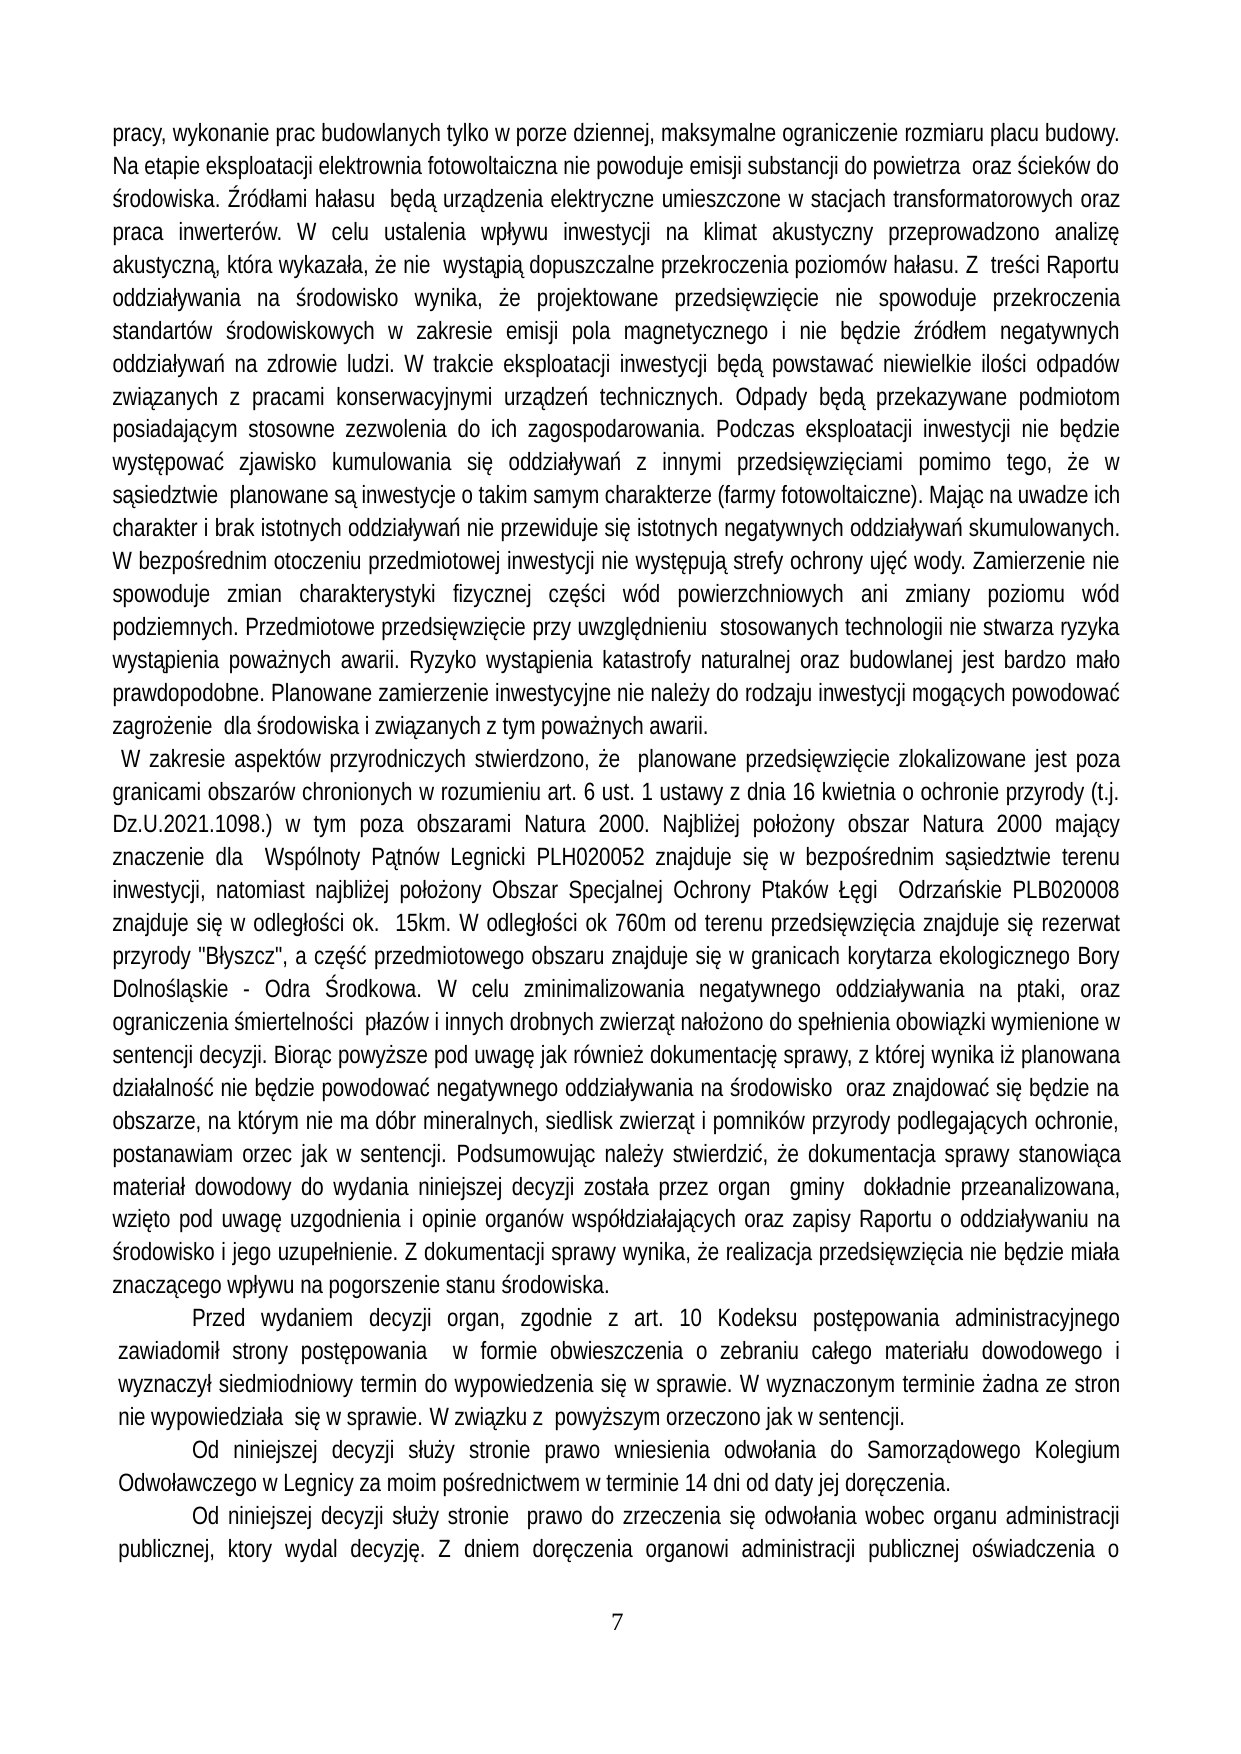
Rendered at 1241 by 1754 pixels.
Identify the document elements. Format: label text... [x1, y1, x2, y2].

text pracy, wykonanie prac budowlanych tylko w porze dziennej, maksymalne ograniczenie rozmiaru placu budowy. Na etapie eksploatacji elektrownia fotowoltaiczna nie powoduje emisji substancji do powietrza oraz ścieków do środowiska. Źródłami hałasu będą urządzenia elektryczne umieszczone w stacjach transformatorowych oraz praca inwerterów. W celu ustalenia wpływu inwestycji na klimat akustyczny przeprowadzono analizę akustyczną, która wykazała, że nie wystąpią dopuszczalne przekroczenia poziomów hałasu. Z treści Raportu oddziaływania na środowisko wynika, że projektowane przedsięwzięcie nie spowoduje przekroczenia standartów środowiskowych w zakresie emisji pola magnetycznego i nie będzie źródłem negatywnych oddziaływań na zdrowie ludzi. W trakcie eksploatacji inwestycji będą powstawać niewielkie ilości odpadów związanych z pracami konserwacyjnymi urządzeń technicznych. Odpady będą przekazywane podmiotom posiadającym stosowne zezwolenia do ich zagospodarowania. Podczas eksploatacji inwestycji nie będzie występować zjawisko kumulowania się oddziaływań z innymi przedsięwzięciami pomimo tego, że w sąsiedztwie planowane są inwestycje o takim samym charakterze (farmy fotowoltaiczne). Mając na uwadze ich charakter i brak istotnych oddziaływań nie przewiduje się istotnych negatywnych oddziaływań skumulowanych. W bezpośrednim otoczeniu przedmiotowej inwestycji nie występują strefy ochrony ujęć wody. Zamierzenie nie spowoduje zmian charakterystyki fizycznej części wód powierzchniowych ani zmiany poziomu wód podziemnych. Przedmiotowe przedsięwzięcie przy uwzględnieniu stosowanych technologii nie stwarza ryzyka wystąpienia poważnych awarii. Ryzyko wystąpienia katastrofy naturalnej oraz budowlanej jest bardzo mało prawdopodobne. Planowane zamierzenie inwestycyjne nie należy do rodzaju inwestycji mogących powodować zagrożenie dla środowiska i związanych z tym poważnych awarii. [112, 118, 1122, 739]
text Od niniejszej decyzji służy stronie prawo wniesienia odwołania do Samorządowego Kolegium Odwoławczego w Legnicy za moim pośrednictwem w terminie 14 dni od daty jej doręczenia. [118, 1435, 1122, 1496]
text W zakresie aspektów przyrodniczych stwierdzono, że planowane przedsięwzięcie zlokalizowane jest poza granicami obszarów chronionych w rozumieniu art. 6 ust. 1 ustawy z dnia 16 kwietnia o ochronie przyrody (t.j. Dz.U.2021.1098.) w tym poza obszarami Natura 2000. Najbliżej położony obszar Natura 2000 mający znaczenie dla Wspólnoty Pątnów Legnicki PLH020052 znajduje się w bezpośrednim sąsiedztwie terenu inwestycji, natomiast najbliżej położony Obszar Specjalnej Ochrony Ptaków Łęgi Odrzańskie PLB020008 znajduje się w odległości ok. 15km. W odległości ok 760m od terenu przedsięwzięcia znajduje się rezerwat przyrody "Błyszcz", a część przedmiotowego obszaru znajduje się w granicach korytarza ekologicznego Bory Dolnośląskie - Odra Środkowa. W celu zminimalizowania negatywnego oddziaływania na ptaki, oraz ograniczenia śmiertelności płazów i innych drobnych zwierząt nałożono do spełnienia obowiązki wymienione w sentencji decyzji. Biorąc powyższe pod uwagę jak również dokumentację sprawy, z której wynika iż planowana działalność nie będzie powodować negatywnego oddziaływania na środowisko oraz znajdować się będzie na obszarze, na którym nie ma dóbr mineralnych, siedlisk zwierząt i pomników przyrody podlegających ochronie, postanawiam orzec jak w sentencji. Podsumowując należy stwierdzić, że dokumentacja sprawy stanowiąca materiał dowodowy do wydania niniejszej decyzji została przez organ gminy dokładnie przeanalizowana, wzięto pod uwagę uzgodnienia i opinie organów współdziałających oraz zapisy Raportu o oddziaływaniu na środowisko i jego uzupełnienie. Z dokumentacji sprawy wynika, że realizacja przedsięwzięcia nie będzie miała znaczącego wpływu na pogorszenie stanu środowiska. [112, 743, 1122, 1299]
text Od niniejszej decyzji służy stronie prawo do zrzeczenia się odwołania wobec organu administracji publicznej, ktory wydal decyzję. Z dniem doręczenia organowi administracji publicznej oświadczenia o [118, 1501, 1122, 1562]
text Przed wydaniem decyzji organ, zgodnie z art. 10 Kodeksu postępowania administracyjnego zawiadomił strony postępowania w formie obwieszczenia o zebraniu całego materiału dowodowego i wyznaczył siedmiodniowy termin do wypowiedzenia się w sprawie. W wyznaczonym terminie żadna ze stron nie wypowiedziała się w sprawie. W związku z powyższym orzeczono jak w sentencji. [118, 1303, 1122, 1431]
